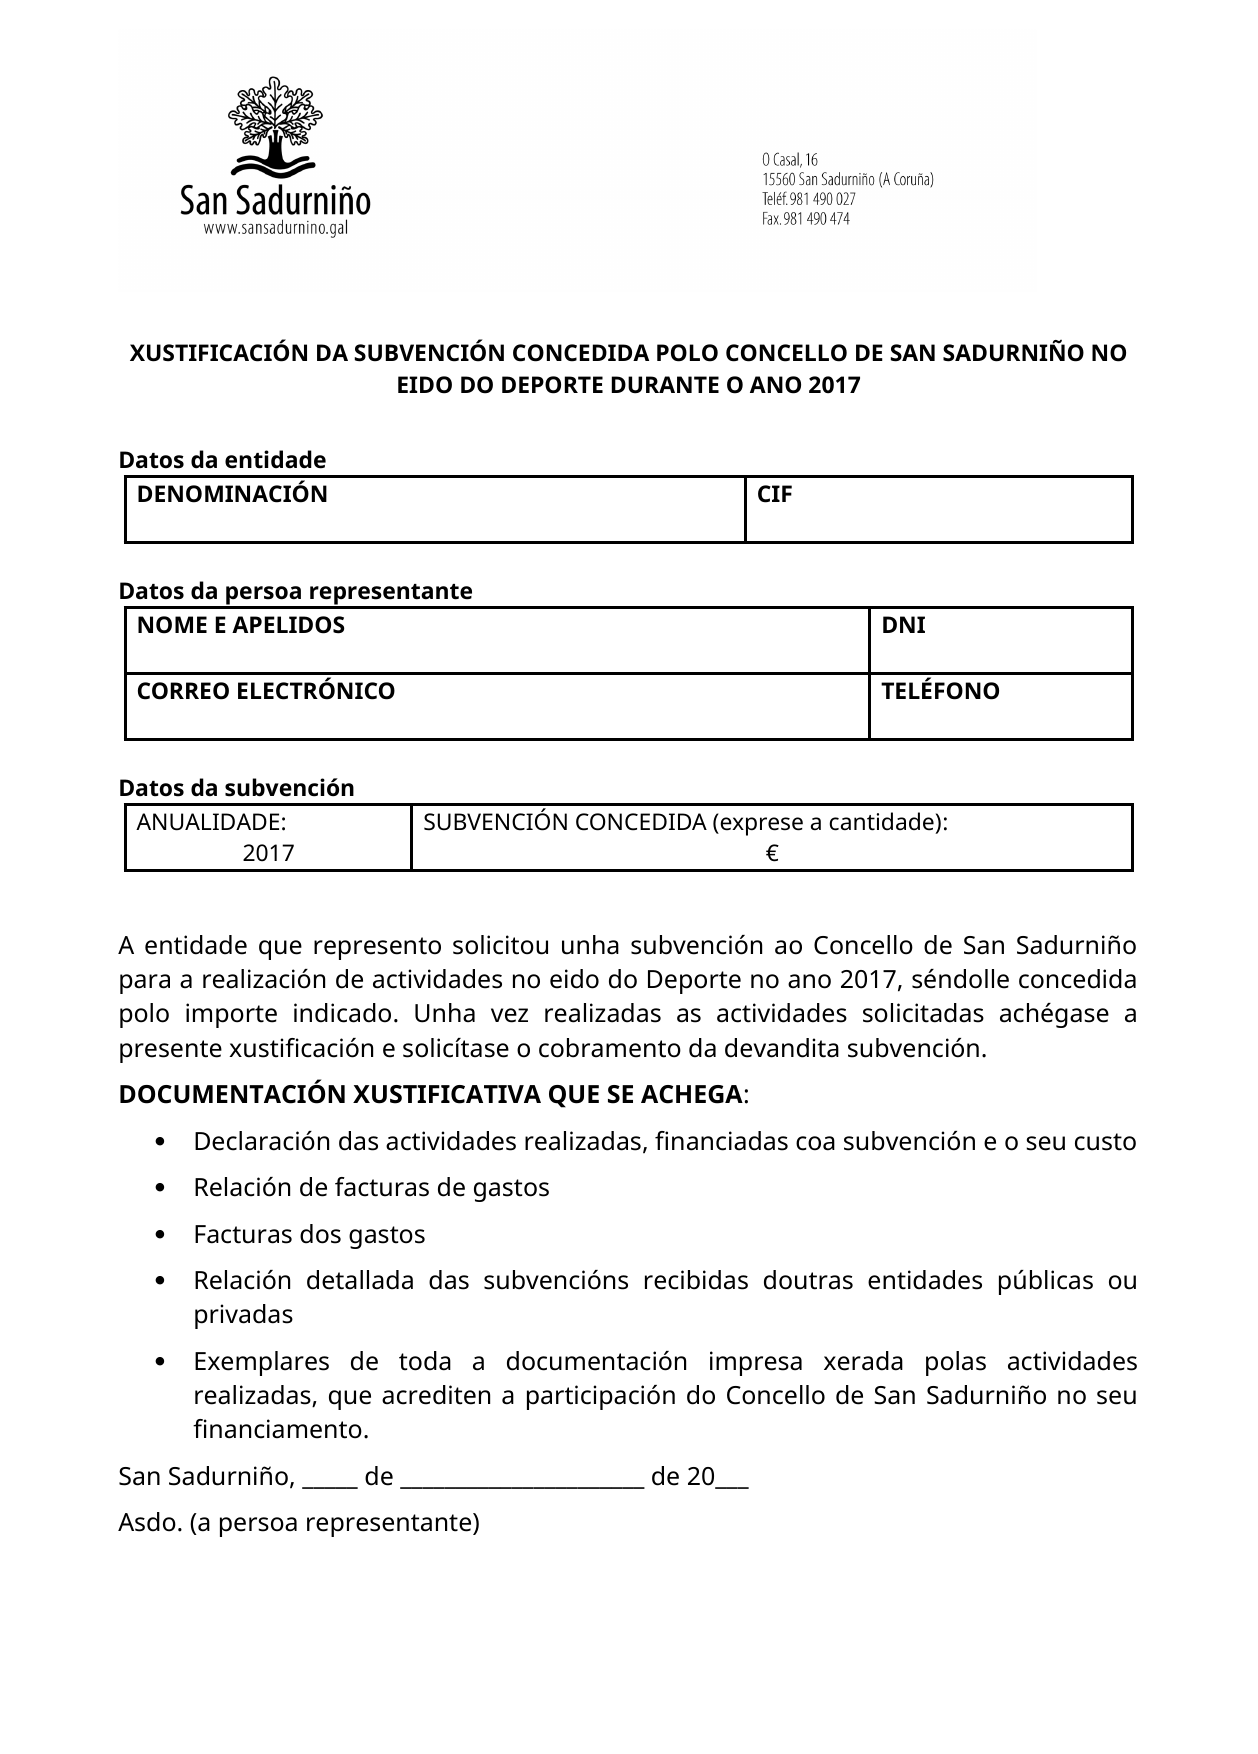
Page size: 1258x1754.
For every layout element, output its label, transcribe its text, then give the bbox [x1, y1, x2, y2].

table_header DNI [871, 609, 1131, 672]
text Datos da persoa representante [118, 575, 1139, 606]
text A entidade que represento solicitou unha subvención ao Concello de San Sadurniño para a realización de actividades no eido do Deporte no ano 2017, séndolle concedida polo importe indicado. Unha vez realizadas as actividades solicitadas achégase a presente xustificación e solicítase o cobramento da devandita subvención. [118, 928, 1139, 1064]
list Relación de facturas de gastos [156, 1170, 1139, 1204]
list Declaración das actividades realizadas, financiadas coa subvención e o seu custo [156, 1123, 1139, 1157]
list Exemplares de toda a documentación impresa xerada polas actividades realizadas, que acrediten a participación do Concello de San Sadurniño no seu financiamento. [156, 1344, 1139, 1446]
table_header ANUALIDADE: 2017 [127, 806, 410, 869]
table_header SUBVENCIÓN CONCEDIDA (exprese a cantidade): € [413, 806, 1131, 869]
table_header NOME E APELIDOS [127, 609, 868, 672]
list Facturas dos gastos [156, 1216, 1139, 1251]
text Datos da entidade [118, 444, 1139, 475]
table_cell CORREO ELECTRÓNICO [127, 675, 868, 737]
text San Sadurniño, _____ de ______________________ de 20___ [118, 1458, 1139, 1492]
picture [118, 29, 1037, 292]
table_header DENOMINACIÓN [127, 478, 744, 541]
text XUSTIFICACIÓN DA SUBVENCIÓN CONCEDIDA POLO CONCELLO DE SAN SADURNIÑO NO EIDO DO DEPORTE DURANTE O ANO 2017 [118, 337, 1139, 400]
text Asdo. (a persoa representante) [118, 1505, 1139, 1539]
list Relación detallada das subvencións recibidas doutras entidades públicas ou privadas [156, 1263, 1139, 1331]
table_cell TELÉFONO [871, 675, 1131, 737]
text Datos da subvención [118, 772, 1139, 803]
table_header CIF [747, 478, 1131, 541]
text DOCUMENTACIÓN XUSTIFICATIVA QUE SE ACHEGA: [118, 1077, 1139, 1111]
